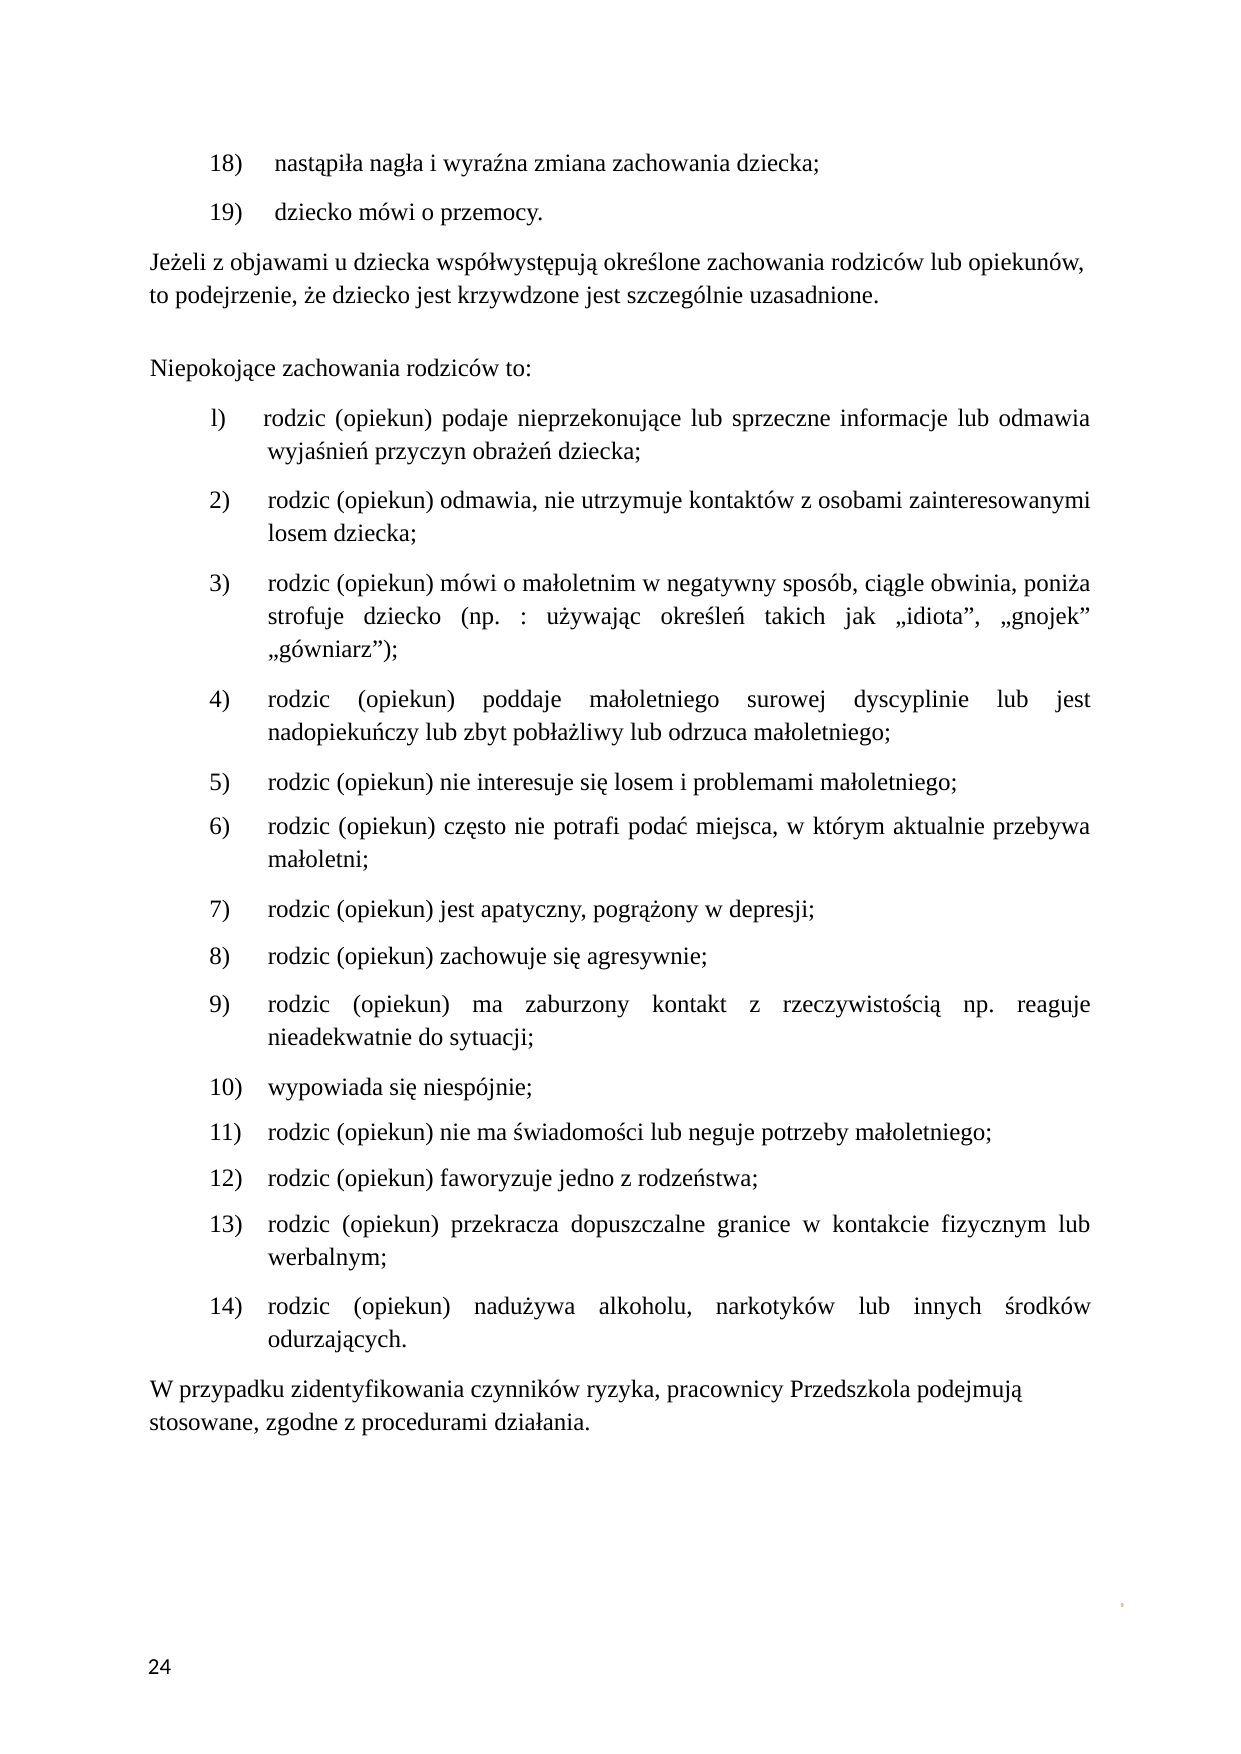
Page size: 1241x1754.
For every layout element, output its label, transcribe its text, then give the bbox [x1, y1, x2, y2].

text W przypadku zidentyfikowania czynników ryzyka, pracownicy Przedszkola podejmują stosowane, zgodne z procedurami działania. [149, 1374, 1091, 1436]
list rodzic (opiekun) ma zaburzony kontakt z rzeczywistością np. reaguje nieadekwatnie do sytuacji; [209, 989, 1091, 1051]
list rodzic (opiekun) odmawia, nie utrzymuje kontaktów z osobami zainteresowanymi losem dziecka; [209, 485, 1091, 547]
list rodzic (opiekun) nie ma świadomości lub neguje potrzeby małoletniego; [209, 1117, 1091, 1146]
list rodzic (opiekun) nie interesuje się losem i problemami małoletniego; [209, 767, 1091, 795]
list rodzic (opiekun) faworyzuje jedno z rodzeństwa; [209, 1163, 1091, 1192]
list rodzic (opiekun) przekracza dopuszczalne granice w kontakcie fizycznym lub werbalnym; [209, 1209, 1091, 1271]
text Niepokojące zachowania rodziców to: [149, 353, 1091, 382]
list wypowiada się niespójnie; [209, 1072, 1091, 1100]
text Jeżeli z objawami u dziecka współwystępują określone zachowania rodziców lub opiekunów, to podejrzenie, że dziecko jest krzywdzone jest szczególnie uzasadnione. [149, 247, 1091, 309]
list rodzic (opiekun) poddaje małoletniego surowej dyscyplinie lub jest nadopiekuńczy lub zbyt pobłażliwy lub odrzuca małoletniego; [209, 684, 1091, 746]
list rodzic (opiekun) jest apatyczny, pogrążony w depresji; [209, 894, 1091, 923]
list nastąpiła nagła i wyraźna zmiana zachowania dziecka; [209, 148, 1091, 176]
list rodzic (opiekun) nadużywa alkoholu, narkotyków lub innych środków odurzających. [209, 1291, 1091, 1353]
list rodzic (opiekun) mówi o małoletnim w negatywny sposób, ciągle obwinia, poniża strofuje dziecko (np. : używając określeń takich jak „idiota”, „gnojek” „gówniarz”); [209, 568, 1091, 663]
list rodzic (opiekun) często nie potrafi podać miejsca, w którym aktualnie przebywa małoletni; [209, 811, 1091, 873]
list rodzic (opiekun) zachowuje się agresywnie; [209, 941, 1091, 970]
list dziecko mówi o przemocy. [209, 197, 1091, 226]
text l) rodzic (opiekun) podaje nieprzekonujące lub sprzeczne informacje lub odmawia wyjaśnień przyczyn obrażeń dziecka; [211, 403, 1091, 464]
